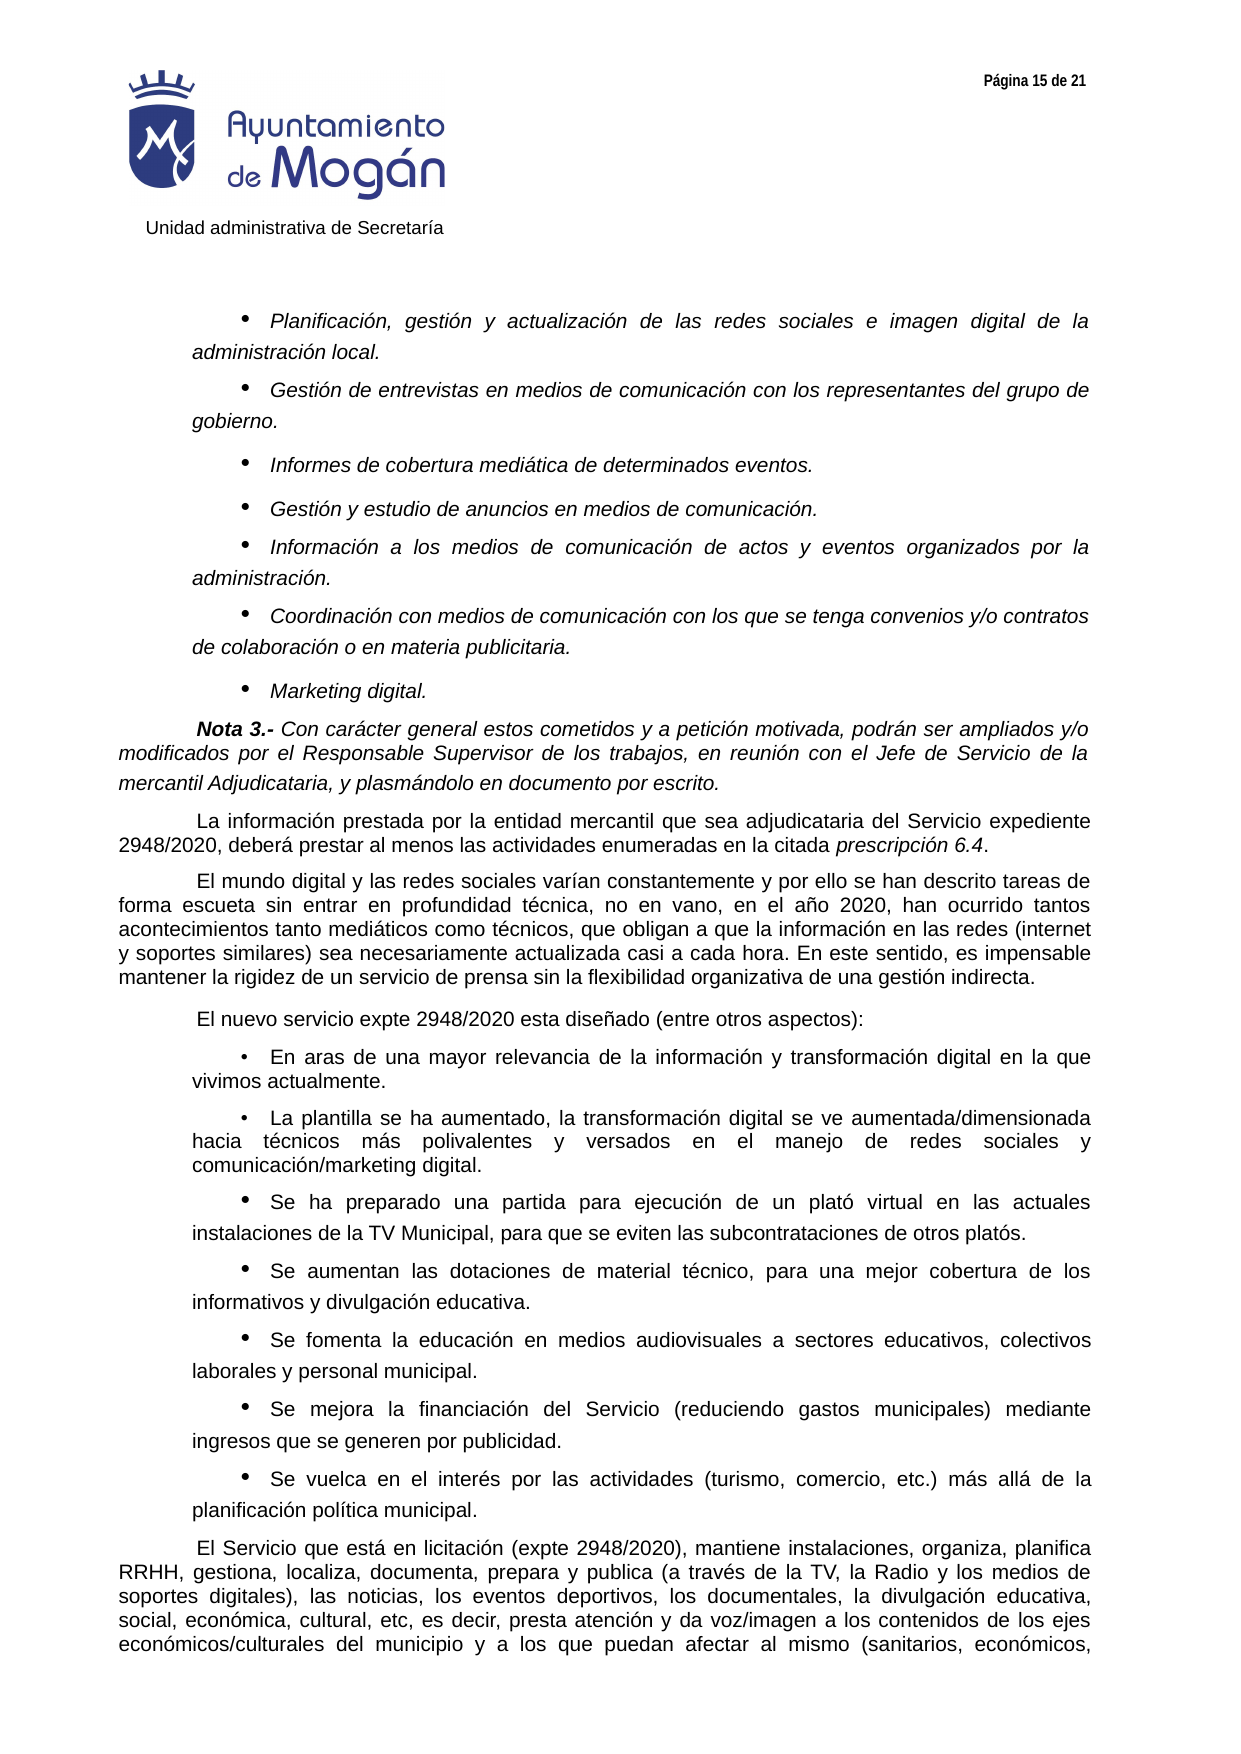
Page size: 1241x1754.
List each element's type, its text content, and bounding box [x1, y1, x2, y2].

text El Servicio que está en licitación (expte 2948/2020), mantiene instalaciones, organiza, planifica RRHH, gestiona, localiza, documenta, prepara y publica (a través de la TV, la Radio y los medios de soportes digitales), las noticias, los eventos deportivos, los documentales, la divulgación educativa, social, económica, cultural, etc, es decir, presta atención y da voz/imagen a los contenidos de los ejes económicos/culturales del municipio y a los que puedan afectar al mismo (sanitarios, económicos, [118, 1536, 1092, 1655]
list Se aumentan las dotaciones de material técnico, para una mejor cobertura de los informativos y divulgación educativa. [162, 1259, 1092, 1316]
list Marketing digital. [162, 673, 1092, 704]
list Coordinación con medios de comunicación con los que se tenga convenios y/o contratos de colaboración o en materia publicitaria. [162, 604, 1092, 661]
text El nuevo servicio expte 2948/2020 esta diseñado (entre otros aspectos): [118, 1001, 1092, 1032]
list Gestión y estudio de anuncios en medios de comunicación. [162, 491, 1092, 522]
list Se mejora la financiación del Servicio (reduciendo gastos municipales) mediante ingresos que se generen por publicidad. [162, 1397, 1092, 1454]
picture [128, 70, 445, 206]
list Se fomenta la educación en medios audiovisuales a sectores educativos, colectivos laborales y personal municipal. [162, 1328, 1092, 1385]
list Planificación, gestión y actualización de las redes sociales e imagen digital de la administración local. [162, 309, 1092, 366]
list En aras de una mayor relevancia de la información y transformación digital en la que vivimos actualmente. [162, 1045, 1092, 1093]
list Se ha preparado una partida para ejecución de un plató virtual en las actuales instalaciones de la TV Municipal, para que se eviten las subcontrataciones de otros platós. [162, 1190, 1092, 1246]
list Informes de cobertura mediática de determinados eventos. [162, 447, 1092, 478]
text El mundo digital y las redes sociales varían constantemente y por ello se han descrito tareas de forma escueta sin entrar en profundidad técnica, no en vano, en el año 2020, han ocurrido tantos acontecimientos tanto mediáticos como técnicos, que obligan a que la información en las redes (internet y soportes similares) sea necesariamente actualizada casi a cada hora. En este sentido, es impensable mantener la rigidez de un servicio de prensa sin la flexibilidad organizativa de una gestión indirecta. [118, 869, 1092, 989]
text Nota 3.- Con carácter general estos cometidos y a petición motivada, podrán ser ampliados y/o modificados por el Responsable Supervisor de los trabajos, en reunión con el Jefe de Servicio de la mercantil Adjudicataria, y plasmándolo en documento por escrito. [118, 717, 1092, 796]
list Se vuelca en el interés por las actividades (turismo, comercio, etc.) más allá de la planificación política municipal. [162, 1466, 1092, 1523]
text La información prestada por la entidad mercantil que sea adjudicataria del Servicio expediente 2948/2020, deberá prestar al menos las actividades enumeradas en la citada prescripción 6.4. [118, 808, 1092, 856]
list Información a los medios de comunicación de actos y eventos organizados por la administración. [162, 535, 1092, 591]
list Gestión de entrevistas en medios de comunicación con los representantes del grupo de gobierno. [162, 378, 1092, 435]
list La plantilla se ha aumentado, la transformación digital se ve aumentada/dimensionada hacia técnicos más polivalentes y versados en el manejo de redes sociales y comunicación/marketing digital. [162, 1105, 1092, 1177]
